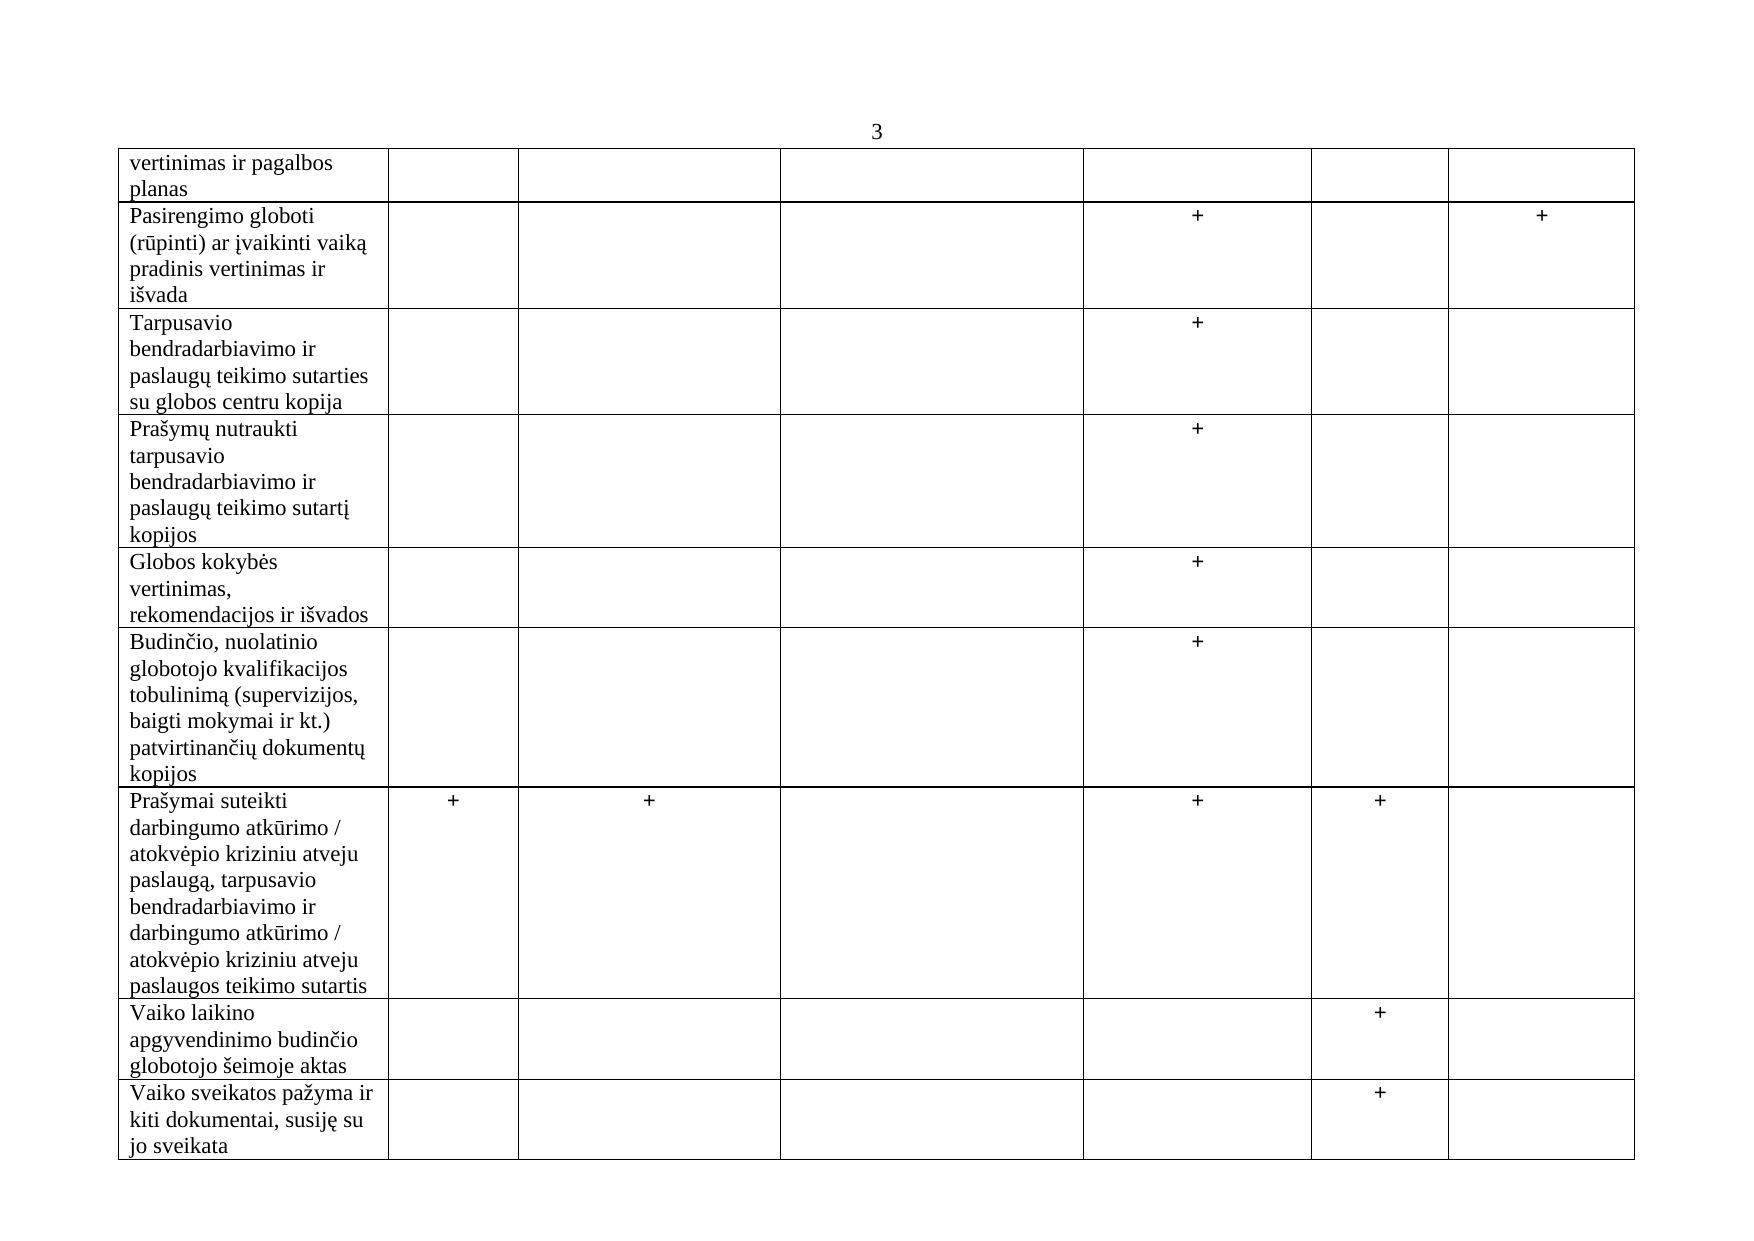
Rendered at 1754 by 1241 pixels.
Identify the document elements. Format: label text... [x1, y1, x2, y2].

table_cell [519, 149, 780, 201]
table_cell [781, 628, 1083, 786]
table_cell Tarpusavio bendradarbiavimo ir paslaugų teikimo sutarties su globos centru kopija [119, 309, 388, 414]
table_cell Budinčio, nuolatinio globotojo kvalifikacijos tobulinimą (supervizijos, baigti mokymai ir kt.) patvirtinančių dokumentų kopijos [119, 628, 388, 786]
table_cell [781, 415, 1083, 547]
table_cell + [1084, 415, 1311, 547]
table_cell [519, 548, 780, 627]
table_cell + [1312, 999, 1448, 1078]
table_cell [1449, 548, 1634, 627]
table_cell [781, 548, 1083, 627]
table_cell + [389, 788, 518, 998]
table_cell + [1449, 203, 1634, 308]
table_cell [1449, 999, 1634, 1078]
table_cell Globos kokybės vertinimas, rekomendacijos ir išvados [119, 548, 388, 627]
table_cell [1312, 149, 1448, 201]
table_cell Prašymai suteikti darbingumo atkūrimo / atokvėpio kriziniu atveju paslaugą, tarpusavio bendradarbiavimo ir darbingumo atkūrimo / atokvėpio kriziniu atveju paslaugos teikimo sutartis [119, 788, 388, 998]
table_cell [519, 628, 780, 786]
table_cell vertinimas ir pagalbos planas [119, 149, 388, 201]
table_cell + [1084, 309, 1311, 414]
table_cell [1449, 149, 1634, 201]
table_cell [781, 788, 1083, 998]
table_cell [1312, 203, 1448, 308]
table_cell [519, 1080, 780, 1158]
table_cell Prašymų nutraukti tarpusavio bendradarbiavimo ir paslaugų teikimo sutartį kopijos [119, 415, 388, 547]
table_cell [519, 309, 780, 414]
table_cell [1449, 415, 1634, 547]
table_cell [781, 1080, 1083, 1158]
table_cell [781, 149, 1083, 201]
table_cell [781, 309, 1083, 414]
table_cell Vaiko sveikatos pažyma ir kiti dokumentai, susiję su jo sveikata [119, 1080, 388, 1158]
table_cell + [1084, 788, 1311, 998]
table_cell + [1084, 548, 1311, 627]
table_cell + [1312, 1080, 1448, 1158]
table_cell + [1312, 788, 1448, 998]
table_cell [389, 548, 518, 627]
table_cell [1449, 788, 1634, 998]
table_cell [1084, 999, 1311, 1078]
table_cell [1084, 149, 1311, 201]
table_cell [1449, 309, 1634, 414]
table_cell [389, 149, 518, 201]
table_cell [1312, 415, 1448, 547]
table_cell [1312, 309, 1448, 414]
table_cell + [1084, 628, 1311, 786]
table_cell [1312, 548, 1448, 627]
table_cell Vaiko laikino apgyvendinimo budinčio globotojo šeimoje aktas [119, 999, 388, 1078]
table_cell [389, 628, 518, 786]
table_cell + [519, 788, 780, 998]
table_cell [519, 999, 780, 1078]
table_cell Pasirengimo globoti (rūpinti) ar įvaikinti vaiką pradinis vertinimas ir išvada [119, 203, 388, 308]
table_cell [1449, 628, 1634, 786]
table_cell [519, 203, 780, 308]
table_cell [1449, 1080, 1634, 1158]
table_cell [389, 415, 518, 547]
table_cell [389, 203, 518, 308]
table_cell [389, 999, 518, 1078]
table_cell [1084, 1080, 1311, 1158]
table_cell [519, 415, 780, 547]
table_cell [1312, 628, 1448, 786]
table_cell [389, 1080, 518, 1158]
table_cell [781, 999, 1083, 1078]
table_cell + [1084, 203, 1311, 308]
table_cell [389, 309, 518, 414]
table_cell [781, 203, 1083, 308]
